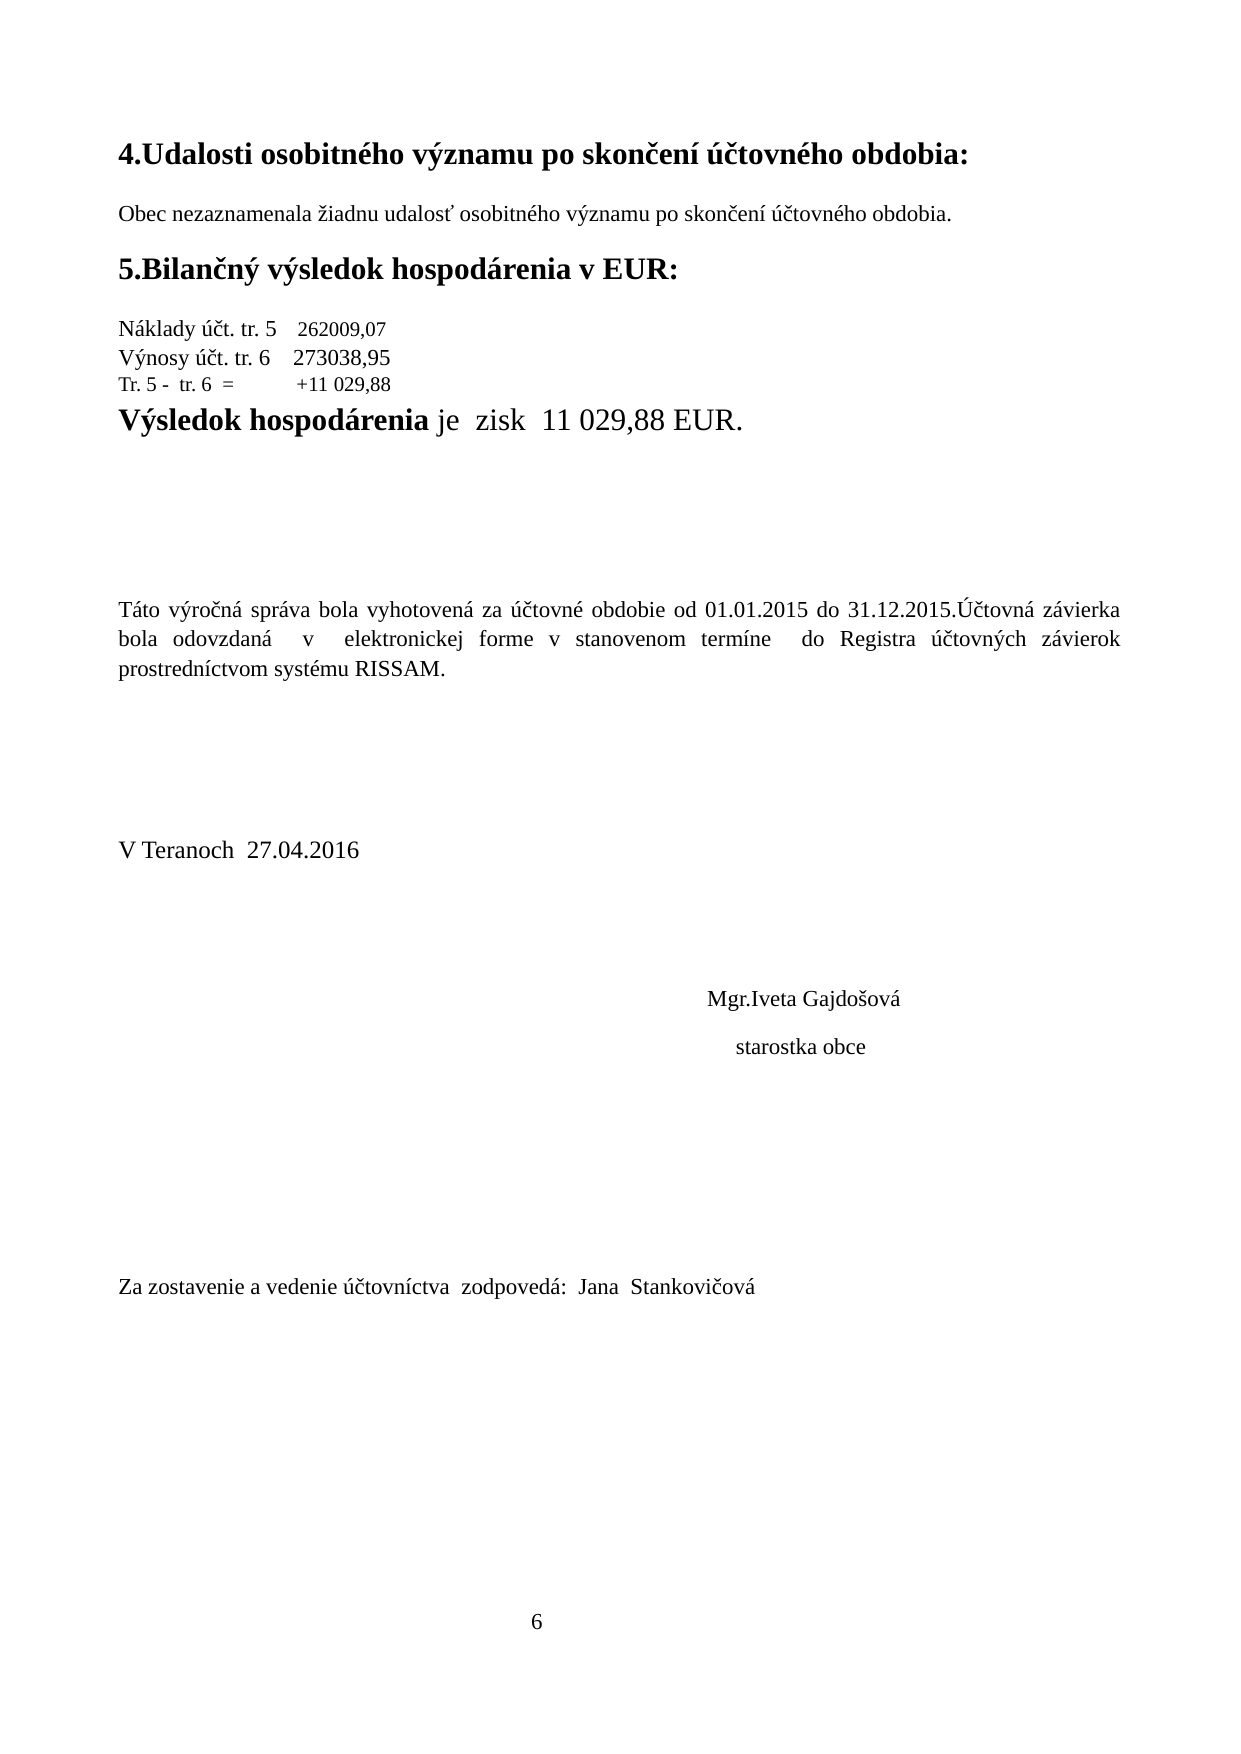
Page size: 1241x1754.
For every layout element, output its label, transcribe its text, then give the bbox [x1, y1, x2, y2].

text Výnosy účt. tr. 6 273038,95 [118, 343, 1122, 372]
text Mgr.Iveta Gajdošová [118, 984, 955, 1012]
text Výsledok hospodárenia je zisk 11 029,88 EUR. [118, 402, 1122, 437]
text 5.Bilančný výsledok hospodárenia v EUR: [118, 234, 1122, 291]
text Tr. 5 - tr. 6 = +11 029,88 [118, 372, 1122, 397]
text 6 [118, 1608, 955, 1634]
text starostka obce [118, 1032, 955, 1061]
text Táto výročná správa bola vyhotovená za účtovné obdobie od 01.01.2015 do 31.12.2015.Účtovná závierka bola odovzdaná v elektronickej forme v stanovenom termíne do Registra účtovných závierok prostredníctvom systému RISSAM. [118, 593, 1122, 682]
text Obec nezaznamenala žiadnu udalosť osobitného významu po skončení účtovného obdobia. [118, 176, 1122, 233]
text Náklady účt. tr. 5 262009,07 [118, 314, 1122, 343]
text 4.Udalosti osobitného významu po skončení účtovného obdobia: [118, 118, 1122, 176]
text V Teranoch 27.04.2016 [118, 836, 1122, 864]
text Za zostavenie a vedenie účtovníctva zodpovedá: Jana Stankovičová [118, 1273, 955, 1299]
